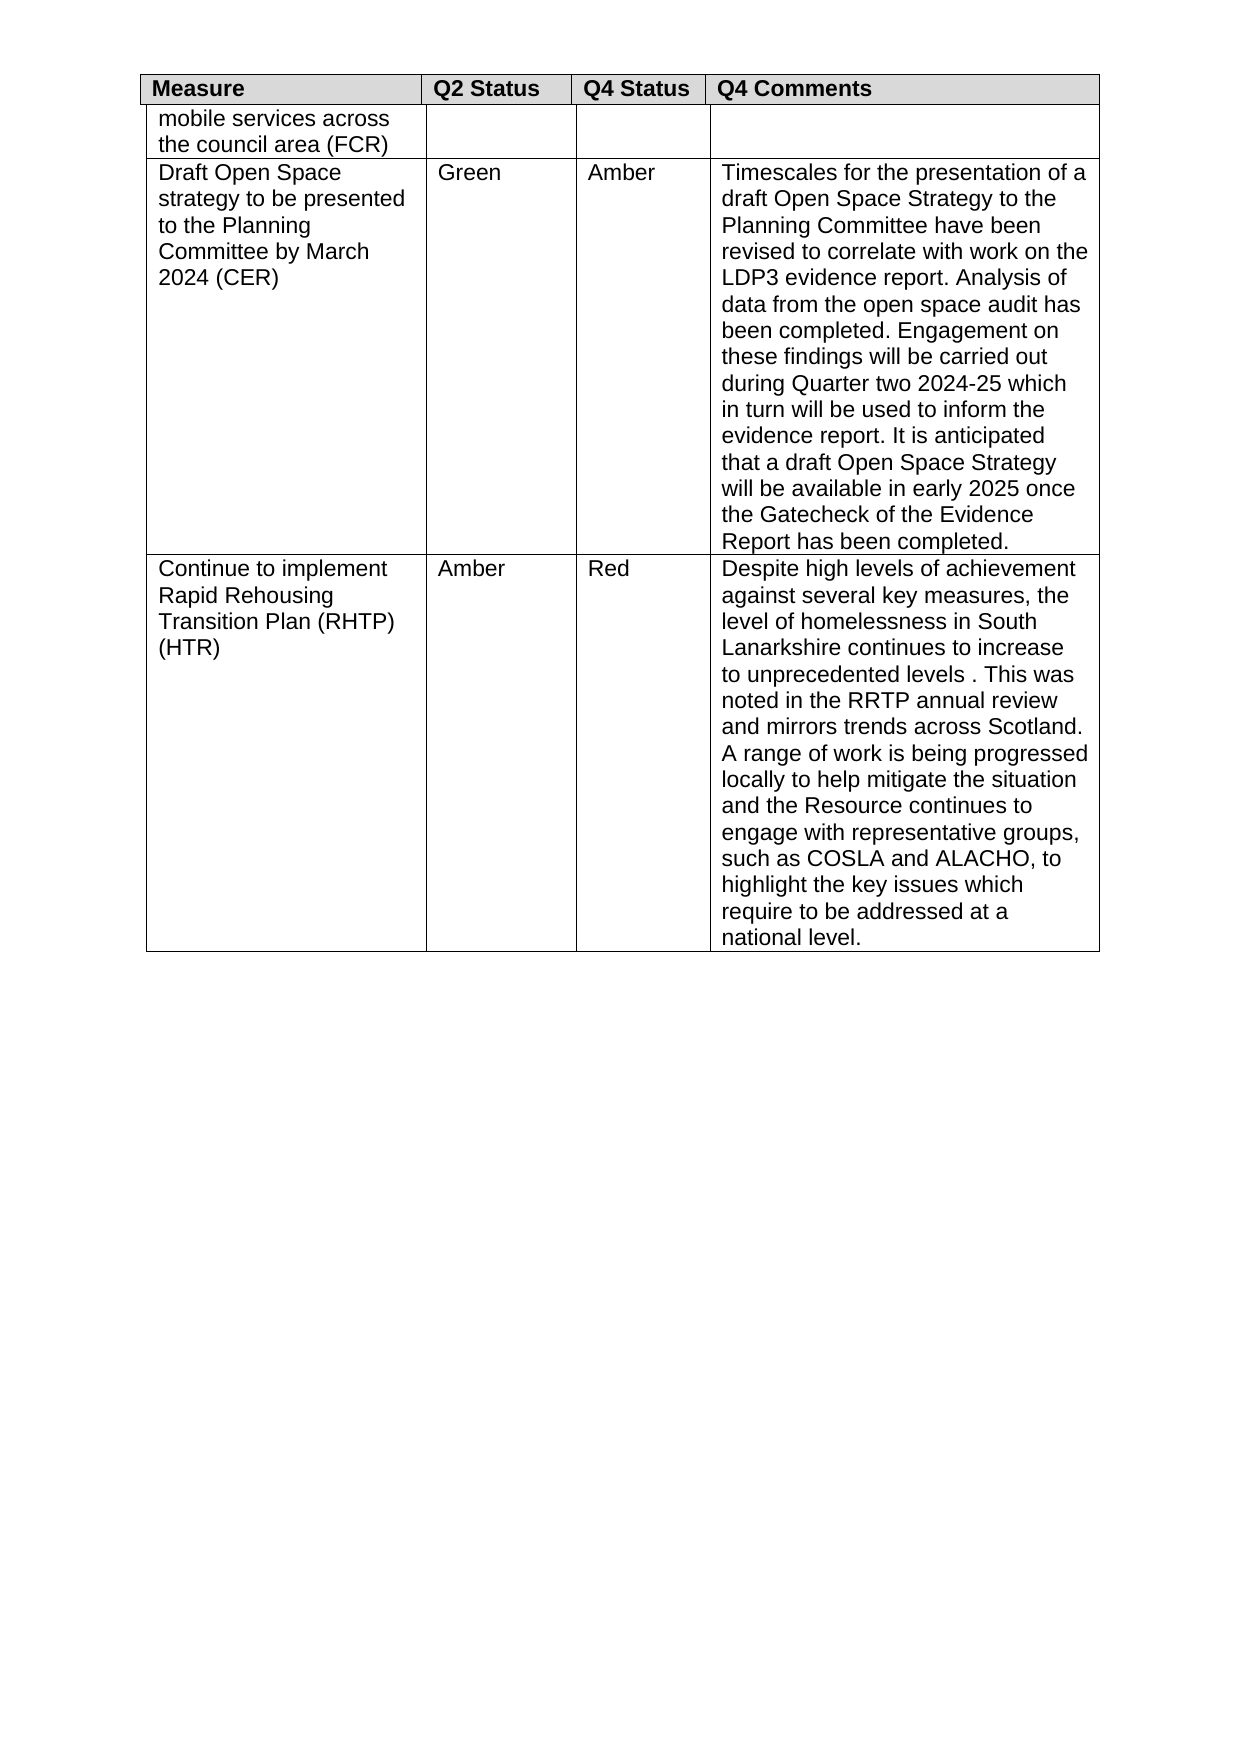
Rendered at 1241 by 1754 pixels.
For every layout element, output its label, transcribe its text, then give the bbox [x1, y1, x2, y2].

table_cell [140, 158, 146, 554]
table_cell [711, 105, 1099, 158]
table_cell Red [577, 555, 710, 951]
table_cell Green [427, 159, 576, 554]
table_cell [140, 105, 146, 158]
table_header Q4 Comments [706, 75, 1099, 104]
table_cell Draft Open Space strategy to be presented to the Planning Committee by March 2024 (CER) [147, 159, 426, 554]
table_header Measure [141, 75, 421, 104]
table_cell mobile services across the council area (FCR) [147, 105, 426, 158]
table_cell Continue to implement Rapid Rehousing Transition Plan (RHTP) (HTR) [147, 555, 426, 951]
table_cell Amber [577, 159, 710, 554]
table_header Q2 Status [422, 75, 571, 104]
table_cell [427, 105, 576, 158]
table_cell Amber [427, 555, 576, 951]
table_cell Despite high levels of achievement against several key measures, the level of homelessness in South Lanarkshire continues to increase to unprecedented levels . This was noted in the RRTP annual review and mirrors trends across Scotland. A range of work is being progressed locally to help mitigate the situation and the Resource continues to engage with representative groups, such as COSLA and ALACHO, to highlight the key issues which require to be addressed at a national level. [711, 555, 1099, 951]
table_cell [577, 105, 710, 158]
table_cell [140, 554, 146, 951]
table_header Q4 Status [572, 75, 705, 104]
table_cell Timescales for the presentation of a draft Open Space Strategy to the Planning Committee have been revised to correlate with work on the LDP3 evidence report. Analysis of data from the open space audit has been completed. Engagement on these findings will be carried out during Quarter two 2024-25 which in turn will be used to inform the evidence report. It is anticipated that a draft Open Space Strategy will be available in early 2025 once the Gatecheck of the Evidence Report has been completed. [711, 159, 1099, 554]
